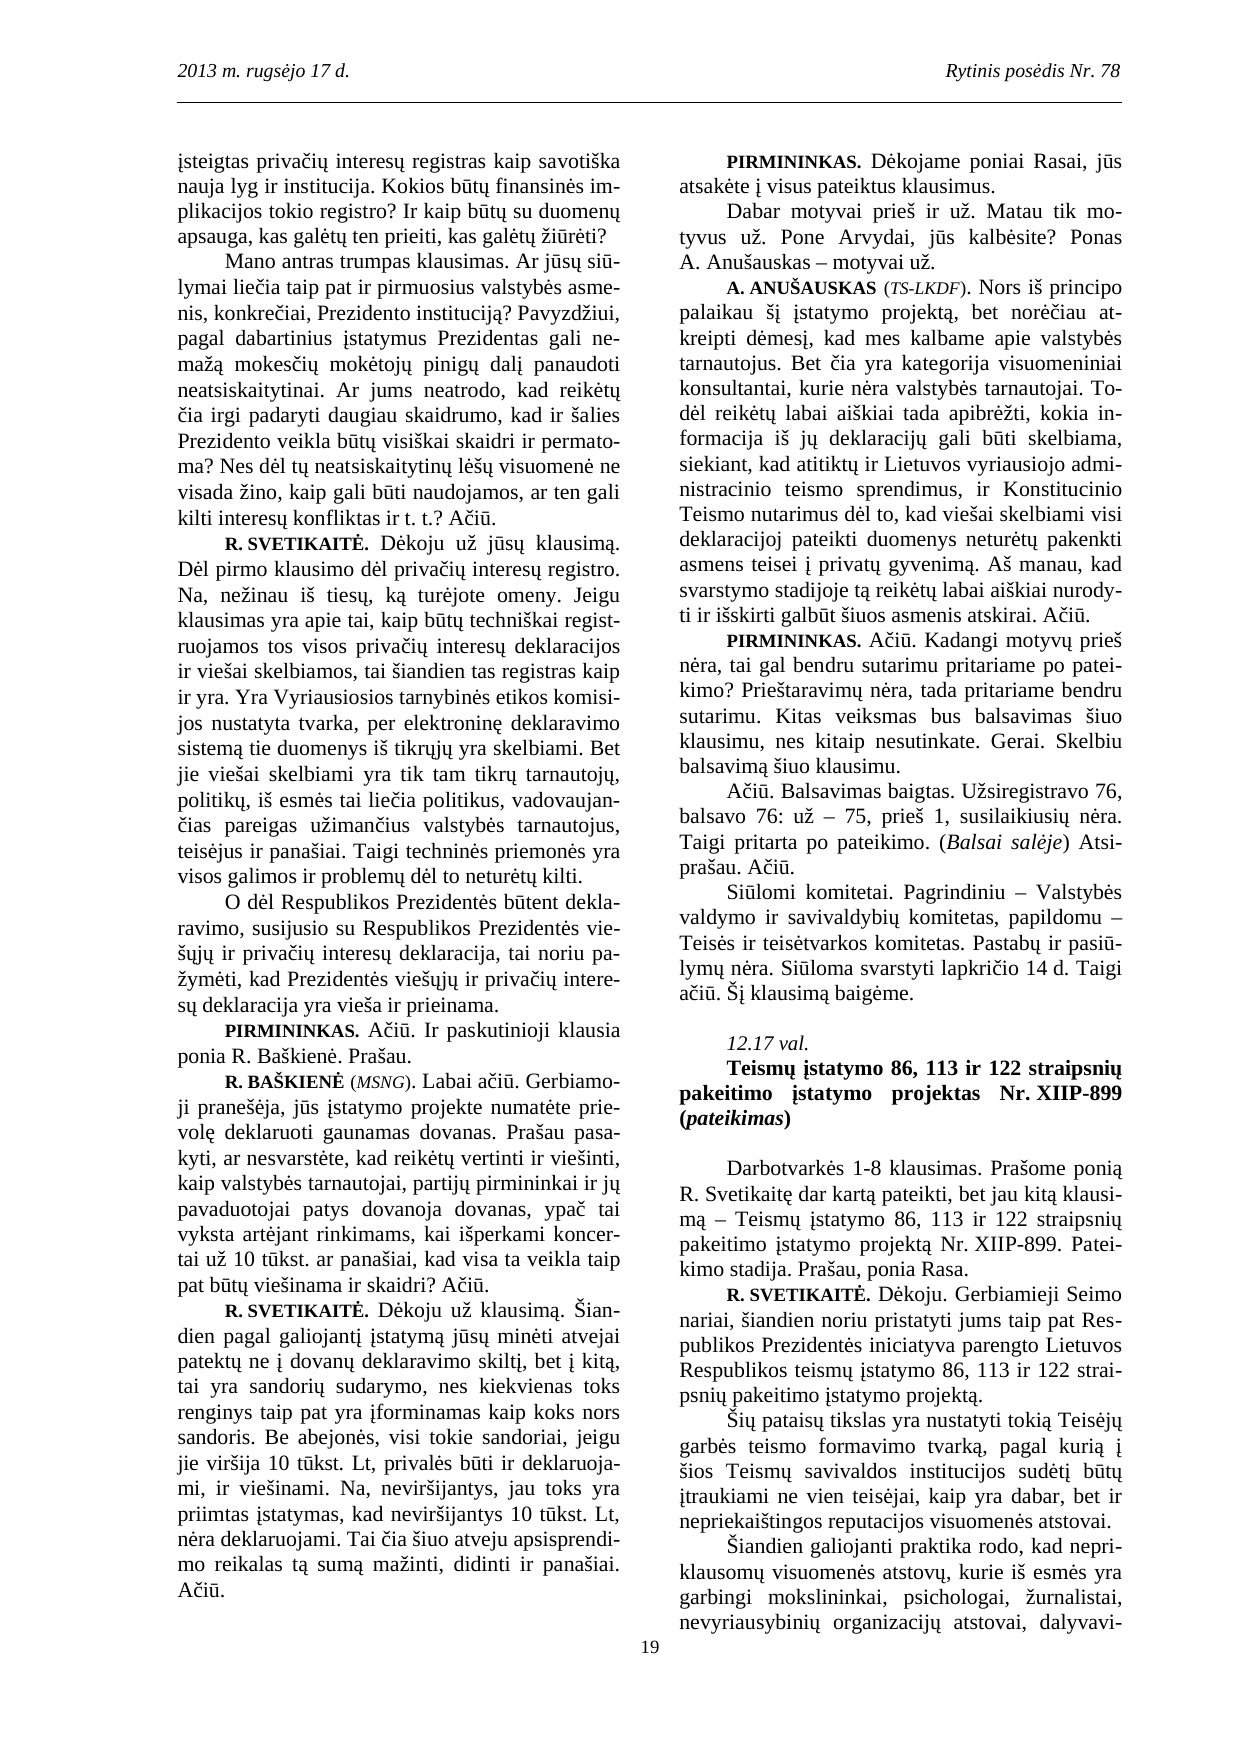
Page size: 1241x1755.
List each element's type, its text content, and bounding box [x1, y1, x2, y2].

text R. SVETIKAITĖ. Dė­ko­ju. Ger­bia­mie­ji Sei­mo na­riai, šian­dien no­riu pri­sta­ty­ti jums taip pat Res­pub­li­kos Pre­zi­den­tės ini­cia­ty­va pa­reng­to Lie­tu­vos Res­pub­li­kos teis­mų įsta­ty­mo 86, 113 ir 122 strai­ps­nių pa­kei­ti­mo įsta­ty­mo pro­jek­tą. [679, 1281, 1122, 1407]
text Siū­lo­mi ko­mi­te­tai. Pa­grin­di­niu – Vals­ty­bės val­dy­mo ir sa­vi­val­dy­bių ko­mi­te­tas, pa­pil­do­mu – Tei­sės ir tei­sėt­var­kos ko­mi­te­tas. Pa­sta­bų ir pa­siū­ly­mų nė­ra. Siū­lo­ma svars­ty­ti lap­kri­čio 14 d. Tai­gi ačiū. Šį klau­si­mą bai­gė­me. [679, 879, 1122, 1005]
text R. SVETIKAITĖ. Dė­ko­ju už klau­si­mą. Šian­dien pa­gal ga­lio­jan­tį įsta­ty­mą jū­sų mi­nė­ti at­ve­jai pa­tek­tų ne į do­va­nų de­kla­ra­vi­mo skil­tį, bet į ki­tą, tai yra san­do­rių su­da­ry­mo, nes kiek­vie­nas toks ren­gi­nys taip pat yra įfor­mi­na­mas kaip koks nors san­do­ris. Be abe­jo­nės, vi­si to­kie san­do­riai, jei­gu jie vir­ši­ja 10 tūkst. Lt, pri­va­lės bū­ti ir de­kla­ruo­ja­mi, ir vie­ši­na­mi. Na, ne­vir­ši­jan­tys, jau toks yra pri­im­tas įsta­ty­mas, kad ne­vir­ši­jan­tys 10 tūkst. Lt, nė­ra de­kla­ruo­ja­mi. Tai čia šiuo at­ve­ju ap­si­spren­di­mo rei­ka­las tą su­mą ma­žin­ti, di­din­ti ir pa­na­šiai. Ačiū. [177, 1297, 620, 1602]
text R. SVETIKAITĖ. Dė­ko­ju už jū­sų klau­si­mą. Dėl pir­mo klau­si­mo dėl pri­va­čių in­te­re­sų re­gist­ro. Na, ne­ži­nau iš tie­sų, ką tu­rė­jo­te ome­ny. Jei­gu klau­si­mas yra apie tai, kaip bū­tų tech­niš­kai re­gist­ruo­ja­mos tos vi­sos pri­va­čių in­te­re­sų de­kla­ra­ci­jos ir vie­šai skel­bia­mos, tai šian­dien tas re­gist­ras kaip ir yra. Yra Vy­riau­sio­sios tar­ny­bi­nės eti­kos ko­mi­si­jos nu­sta­ty­ta tvar­ka, per elek­tro­ni­nę de­kla­ra­vi­mo sis­te­mą tie duo­me­nys iš tik­rų­jų yra skel­bia­mi. Bet jie vie­šai skel­bia­mi yra tik tam tik­rų tar­nau­to­jų, po­li­ti­kų, iš es­mės tai lie­čia po­li­ti­kus, va­do­vau­jan­čias pa­rei­gas už­iman­čius vals­ty­bės tar­nau­to­jus, tei­sė­jus ir pa­na­šiai. Tai­gi tech­ni­nės prie­mo­nės yra vi­sos ga­li­mos ir pro­ble­mų dėl to ne­tu­rė­tų kil­ti. [177, 530, 620, 889]
text R. BAŠKIENĖ (MSNG). La­bai ačiū. Ger­bia­mo­ji pra­ne­šė­ja, jūs įsta­ty­mo pro­jek­te nu­ma­tė­te prie­vo­lę de­kla­ruo­ti gau­na­mas do­va­nas. Pra­šau pa­sa­ky­ti, ar ne­svars­tė­te, kad rei­kė­tų ver­tin­ti ir vie­šin­ti, kaip vals­ty­bės tar­nau­to­jai, par­ti­jų pir­mi­nin­kai ir jų pa­va­duo­to­jai pa­tys do­va­no­ja do­va­nas, ypač tai vyks­ta ar­tė­jant rin­ki­mams, kai iš­per­ka­mi kon­cer­tai už 10 tūkst. ar pa­na­šiai, kad vi­sa ta veik­la taip pat bū­tų vie­ši­na­ma ir skaid­ri? Ačiū. [177, 1068, 620, 1297]
text Šian­dien ga­lio­jan­ti prak­ti­ka ro­do, kad ne­pri­klau­so­mų vi­suo­me­nės at­sto­vų, ku­rie iš es­mės yra gar­bin­gi moks­li­nin­kai, psi­cho­lo­gai, žur­na­lis­tai, ne­vy­riau­sy­bi­nių or­ga­ni­za­ci­jų at­sto­vai, da­ly­va­vi­ [679, 1533, 1122, 1634]
text Da­bar mo­ty­vai prieš ir už. Ma­tau tik mo­tyvus už. Po­ne Ar­vy­dai, jūs kal­bė­si­te? Po­nas A. Anu­šaus­kas – mo­ty­vai už. [679, 198, 1122, 274]
text PIRMININKAS. Ačiū. Ir pas­ku­ti­nio­ji klau­sia po­nia R. Baš­kie­nė. Pra­šau. [177, 1017, 620, 1068]
text Ačiū. Bal­sa­vi­mas baig­tas. Už­si­re­gist­ra­vo 76, bal­sa­vo 76: už – 75, prieš 1, su­si­lai­kiu­sių nė­ra. Tai­gi pri­tar­ta po pa­tei­ki­mo. (Bal­sai sa­lė­je) At­si­pra­šau. Ačiū. [679, 778, 1122, 879]
text Ma­no ant­ras trum­pas klau­si­mas. Ar jū­sų siū­ly­mai lie­čia taip pat ir pir­muo­sius vals­ty­bės as­me­nis, kon­kre­čiai, Pre­zi­den­to ins­ti­tu­ci­ją? Pa­vyz­džiui, pa­gal da­bar­ti­nius įsta­ty­mus Pre­zi­den­tas ga­li ne­ma­žą mo­kes­čių mo­kė­to­jų pi­ni­gų da­lį pa­nau­do­ti neat­si­skai­ty­ti­nai. Ar jums ne­at­ro­do, kad rei­kė­tų čia ir­gi pa­da­ry­ti dau­giau skaid­ru­mo, kad ir ša­lies Pre­zi­den­to veik­la bū­tų vi­siš­kai skaid­ri ir per­ma­to­ma? Nes dėl tų neat­si­skai­ty­ti­nų lė­šų vi­suo­me­nė ne vi­sa­da ži­no, kaip ga­li bū­ti nau­do­ja­mos, ar ten ga­li kil­ti in­te­re­sų kon­flik­tas ir t. t.? Ačiū. [177, 248, 620, 530]
text 12.17 val. [726, 1030, 1122, 1054]
text O dėl Res­pub­li­kos Pre­zi­den­tės bū­tent de­kla­ra­vi­mo, su­si­ju­sio su Res­pub­li­kos Pre­zi­den­tės vie­šų­jų ir pri­va­čių in­te­re­sų de­kla­ra­ci­ja, tai no­riu pa­žy­mė­ti, kad Pre­zi­den­tės vie­šų­jų ir pri­va­čių inte­re­sų de­kla­ra­ci­ja yra vie­ša ir pri­ei­na­ma. [177, 889, 620, 1017]
text įsteig­tas pri­va­čių in­te­re­sų re­gist­ras kaip sa­vo­tiš­ka nau­ja lyg ir ins­ti­tu­ci­ja. Ko­kios bū­tų fi­nan­si­nės im­pli­ka­ci­jos to­kio re­gist­ro? Ir kaip bū­tų su duo­me­nų ap­sau­ga, kas ga­lė­tų ten pri­ei­ti, kas ga­lė­tų žiū­rė­ti? [177, 148, 620, 248]
text PIRMININKAS. Ačiū. Ka­dan­gi mo­ty­vų prieš nė­ra, tai gal ben­dru su­ta­ri­mu pri­ta­ria­me po pa­tei­ki­mo? Prieš­ta­ra­vi­mų nė­ra, ta­da pri­ta­ria­me ben­dru su­ta­ri­mu. Ki­tas veiks­mas bus bal­sa­vi­mas šiuo klau­si­mu, nes ki­taip ne­su­tin­ka­te. Ge­rai. Skel­biu bal­sa­vi­mą šiuo klau­si­mu. [679, 627, 1122, 778]
text Šių pa­tai­sų tiks­las yra nu­sta­ty­ti to­kią Tei­sė­jų gar­bės teis­mo for­ma­vi­mo tvar­ką, pa­gal ku­rią į šios Teis­mų sa­vi­val­dos ins­ti­tu­ci­jos su­dė­tį bū­tų įtrau­kia­mi ne vien tei­sė­jai, kaip yra da­bar, bet ir ne­pri­ekaiš­tin­gos re­pu­ta­ci­jos vi­suo­me­nės at­sto­vai. [679, 1407, 1122, 1533]
text PIRMININKAS. Dė­ko­ja­me po­niai Ra­sai, jūs at­sa­kė­te į vi­sus pa­teik­tus klau­si­mus. [679, 148, 1122, 198]
text Teis­mų įsta­ty­mo 86, 113 ir 122 straips­nių pa­kei­ti­mo įsta­ty­mo pro­jek­tas Nr. XIIP-899 (pa­tei­ki­mas) [679, 1054, 1122, 1130]
text A. ANUŠAUSKAS (TS-LKDF). Nors iš prin­ci­po pa­lai­kau šį įsta­ty­mo pro­jek­tą, bet no­rė­čiau at­kreip­ti dė­me­sį, kad mes kal­ba­me apie vals­ty­bės tar­nau­to­jus. Bet čia yra ka­te­go­ri­ja vi­suo­me­ni­niai kon­sul­tan­tai, ku­rie nė­ra vals­ty­bės tar­nau­to­jai. To­dėl rei­kė­tų la­bai aiš­kiai ta­da api­brėž­ti, ko­kia in­forma­ci­ja iš jų de­kla­ra­ci­jų ga­li bū­ti skel­bia­ma, sie­kiant, kad ati­tik­tų ir Lie­tu­vos vy­riau­sio­jo ad­mi­nist­ra­ci­nio teis­mo spren­di­mus, ir Kon­sti­tu­ci­nio Tei­s­mo nu­ta­ri­mus dėl to, kad vie­šai skel­bia­mi vi­si de­kla­ra­ci­joj pa­teik­ti duo­me­nys ne­tu­rė­tų pa­kenk­ti as­mens tei­sei į pri­va­tų gy­ve­ni­mą. Aš ma­nau, kad svars­ty­mo sta­di­jo­je tą rei­kė­tų la­bai aiš­kiai nu­ro­dy­ti ir iš­skir­ti gal­būt šiuos as­me­nis at­ski­rai. Ačiū. [679, 274, 1122, 627]
text Dar­bo­tvarkės 1-8 klau­si­mas. Pra­šo­me po­nią R. Sve­ti­kai­tę dar kar­tą pa­teik­ti, bet jau ki­tą klau­si­mą – Teis­mų įsta­ty­mo 86, 113 ir 122 straips­nių pa­kei­ti­mo įsta­ty­mo pro­jek­tą Nr. XIIP-899. Pa­tei­ki­mo sta­di­ja. Pra­šau, po­nia Ra­sa. [679, 1155, 1122, 1281]
